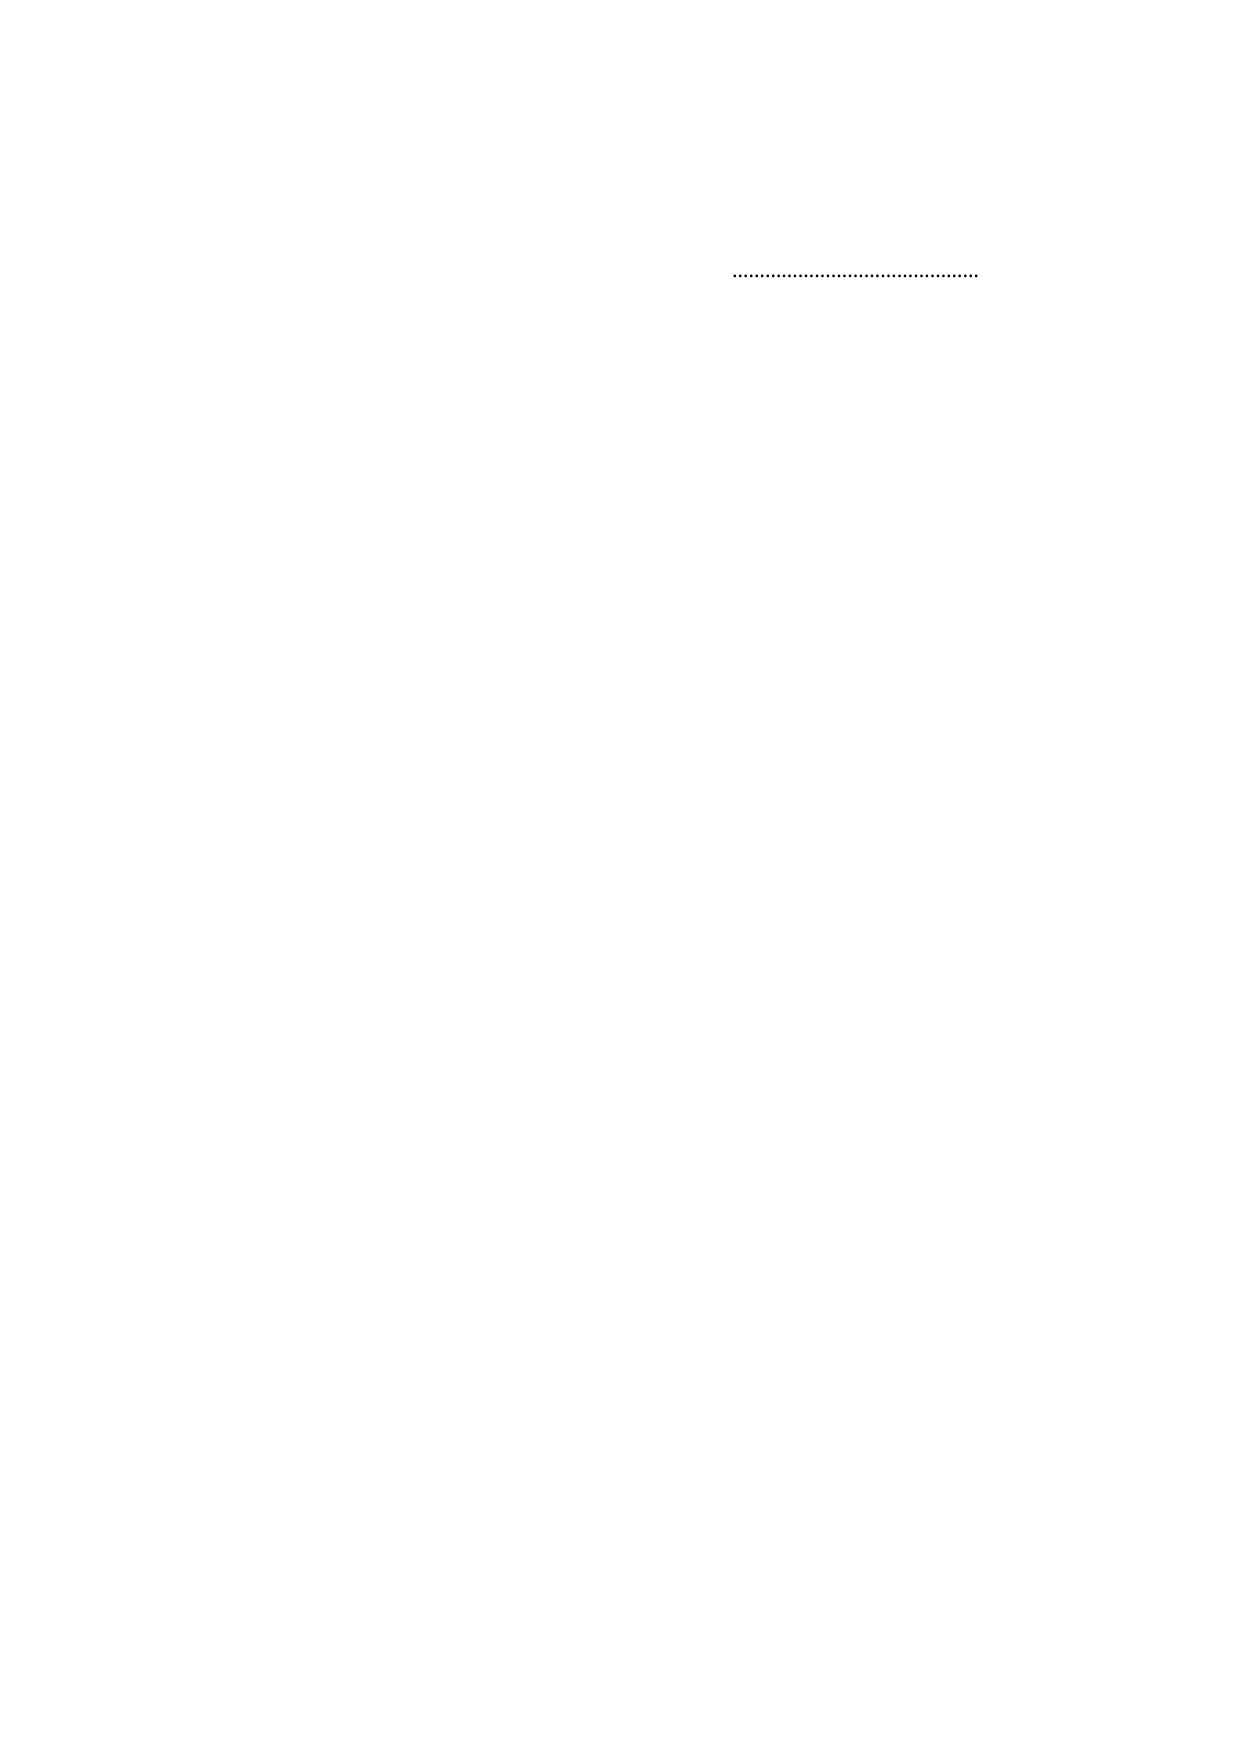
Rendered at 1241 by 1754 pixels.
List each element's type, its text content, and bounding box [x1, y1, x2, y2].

text ……………………………………… [142, 255, 1122, 283]
